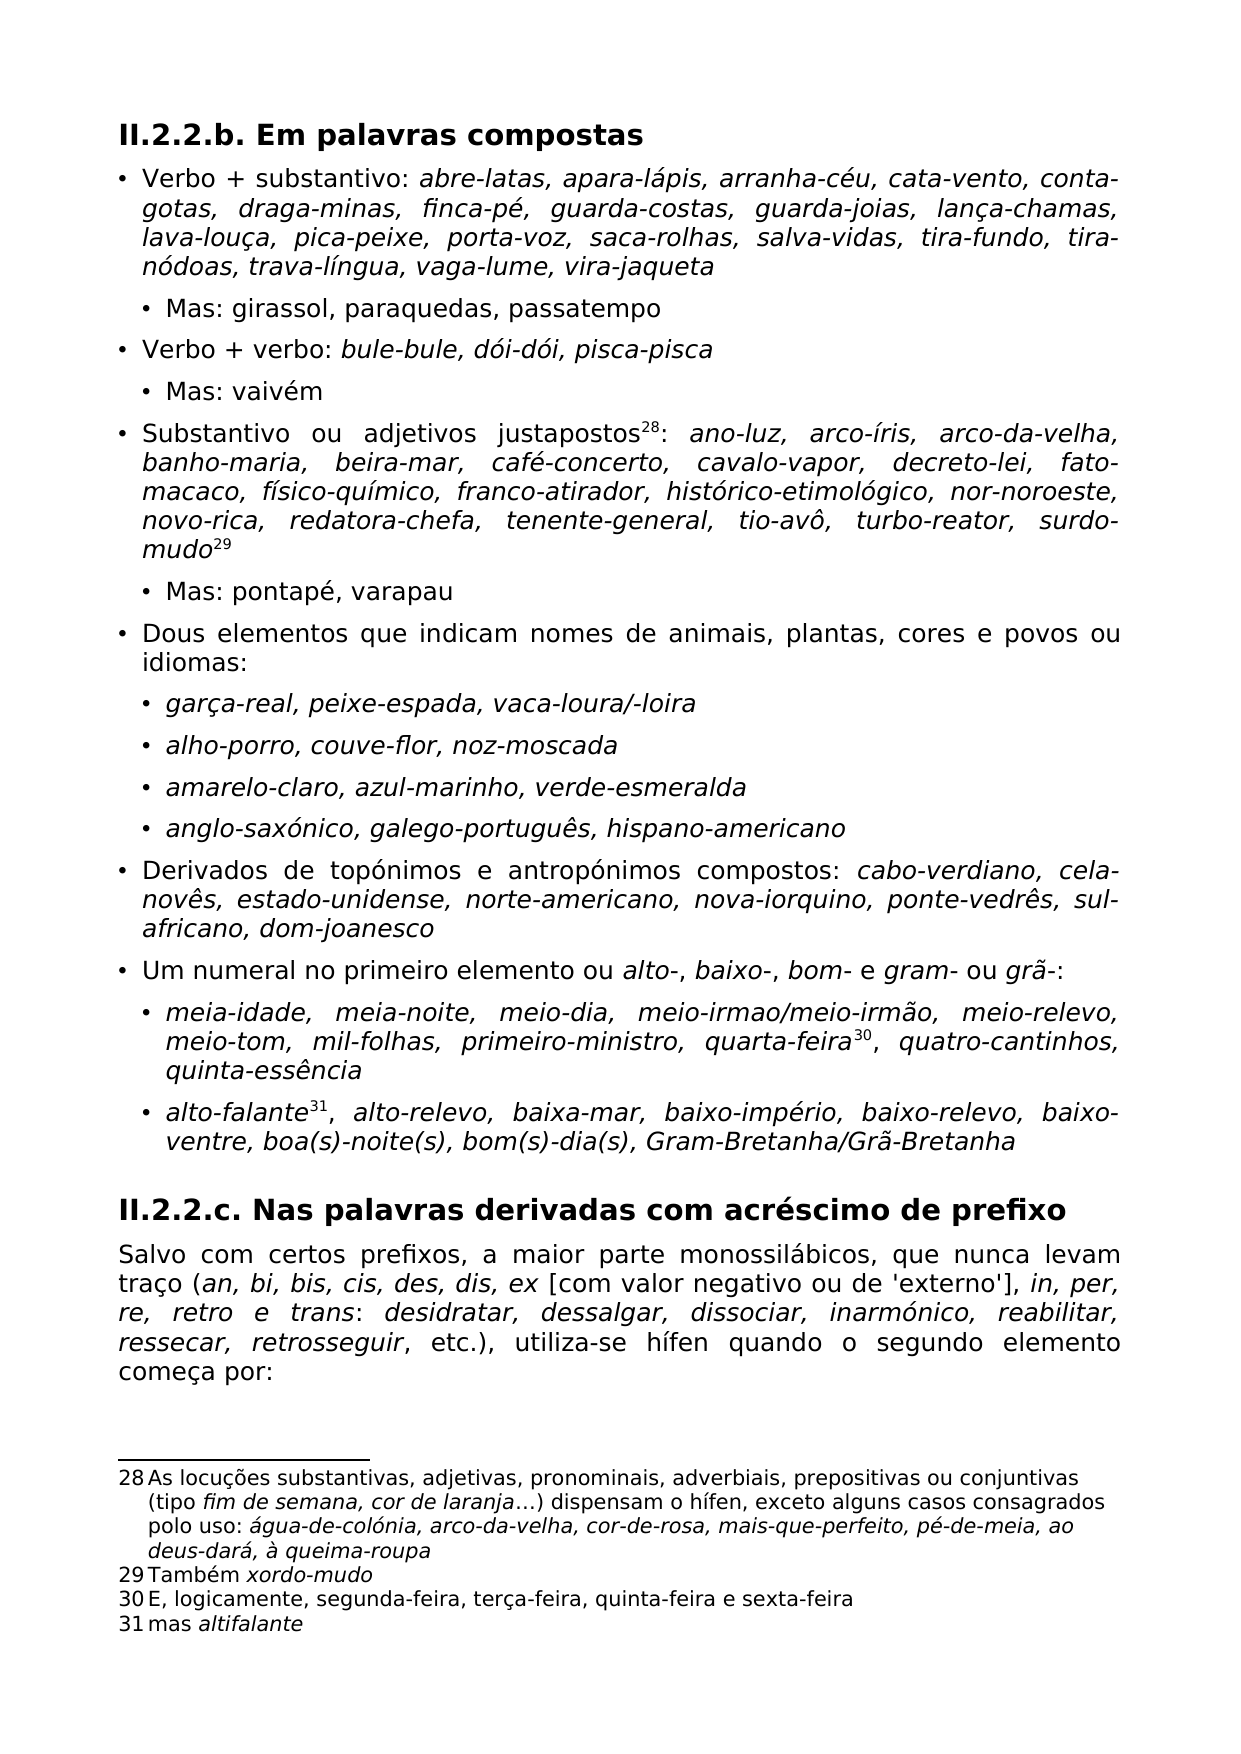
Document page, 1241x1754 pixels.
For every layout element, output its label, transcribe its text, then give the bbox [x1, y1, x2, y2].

subtitle II.2.2.c. Nas palavras derivadas com acréscimo de prefixo [118, 1194, 1122, 1228]
list anglo-saxónico, galego-português, hispano-americano [142, 814, 1122, 844]
list garça-real, peixe-espada, vaca-loura/-loira [142, 689, 1122, 719]
list Derivados de topónimos e antropónimos compostos: cabo-verdiano, cela-novês, estado-unidense, norte-americano, nova-iorquino, ponte-vedrês, sul-africano, dom-joanesco [118, 856, 1122, 944]
list Substantivo ou adjetivos justapostos: ano-luz, arco-íris, arco-da-velha, banho-maria, beira-mar, café-concerto, cavalo-vapor, decreto-lei, fato-macaco, físico-químico, franco-atirador, histórico-etimológico, nor-noroeste, novo-rica, redatora-chefa, tenente-general, tio-avô, turbo-reator, surdo-mudo [118, 419, 1122, 564]
list Mas: pontapé, varapau [142, 577, 1122, 606]
list Um numeral no primeiro elemento ou alto-, baixo-, bom- e gram- ou grã-: [118, 956, 1122, 985]
list Dous elementos que indicam nomes de animais, plantas, cores e povos ou idiomas: [118, 619, 1122, 677]
list amarelo-claro, azul-marinho, verde-esmeralda [142, 773, 1122, 802]
list alho-porro, couve-flor, noz-moscada [142, 731, 1122, 760]
list meia-idade, meia-noite, meio-dia, meio-irmao/meio-irmão, meio-relevo, meio-tom, mil-folhas, primeiro-ministro, quarta-feira, quatro-cantinhos, quinta-essência [142, 998, 1122, 1085]
text Salvo com certos prefixos, a maior parte monossilábicos, que nunca levam traço (an, bi, bis, cis, des, dis, ex [com valor negativo ou de 'externo'], in, per, re, retro e trans: desidratar, dessalgar, dissociar, inarmónico, reabilitar, ressecar, retrosseguir, etc.), utiliza-se hífen quando o segundo elemento começa por: [118, 1240, 1122, 1386]
list Mas: girassol, paraquedas, passatempo [142, 294, 1122, 323]
list As locuções substantivas, adjetivas, pronominais, adverbiais, prepositivas ou conjuntivas (tipo fim de semana, cor de laranja…) dispensam o hífen, exceto alguns casos consagrados polo uso: água-de-colónia, arco-da-velha, cor-de-rosa, mais-que-perfeito, pé-de-meia, ao deus-dará, à queima-roupa [118, 1466, 1122, 1563]
subtitle II.2.2.b. Em palavras compostas [118, 118, 1122, 152]
list Também xordo-mudo [118, 1563, 1122, 1587]
list mas altifalante [118, 1612, 1122, 1636]
list E, logicamente, segunda-feira, terça-feira, quinta-feira e sexta-feira [118, 1587, 1122, 1612]
list Verbo + substantivo: abre-latas, apara-lápis, arranha-céu, cata-vento, conta-gotas, draga-minas, finca-pé, guarda-costas, guarda-joias, lança-chamas, lava-louça, pica-peixe, porta-voz, saca-rolhas, salva-vidas, tira-fundo, tira-nódoas, trava-língua, vaga-lume, vira-jaqueta [118, 164, 1122, 281]
list Mas: vaivém [142, 377, 1122, 406]
list Verbo + verbo: bule-bule, dói-dói, pisca-pisca [118, 335, 1122, 364]
list alto-falante, alto-relevo, baixa-mar, baixo-império, baixo-relevo, baixo-ventre, boa(s)-noite(s), bom(s)-dia(s), Gram-Bretanha/Grã-Bretanha [142, 1098, 1122, 1156]
